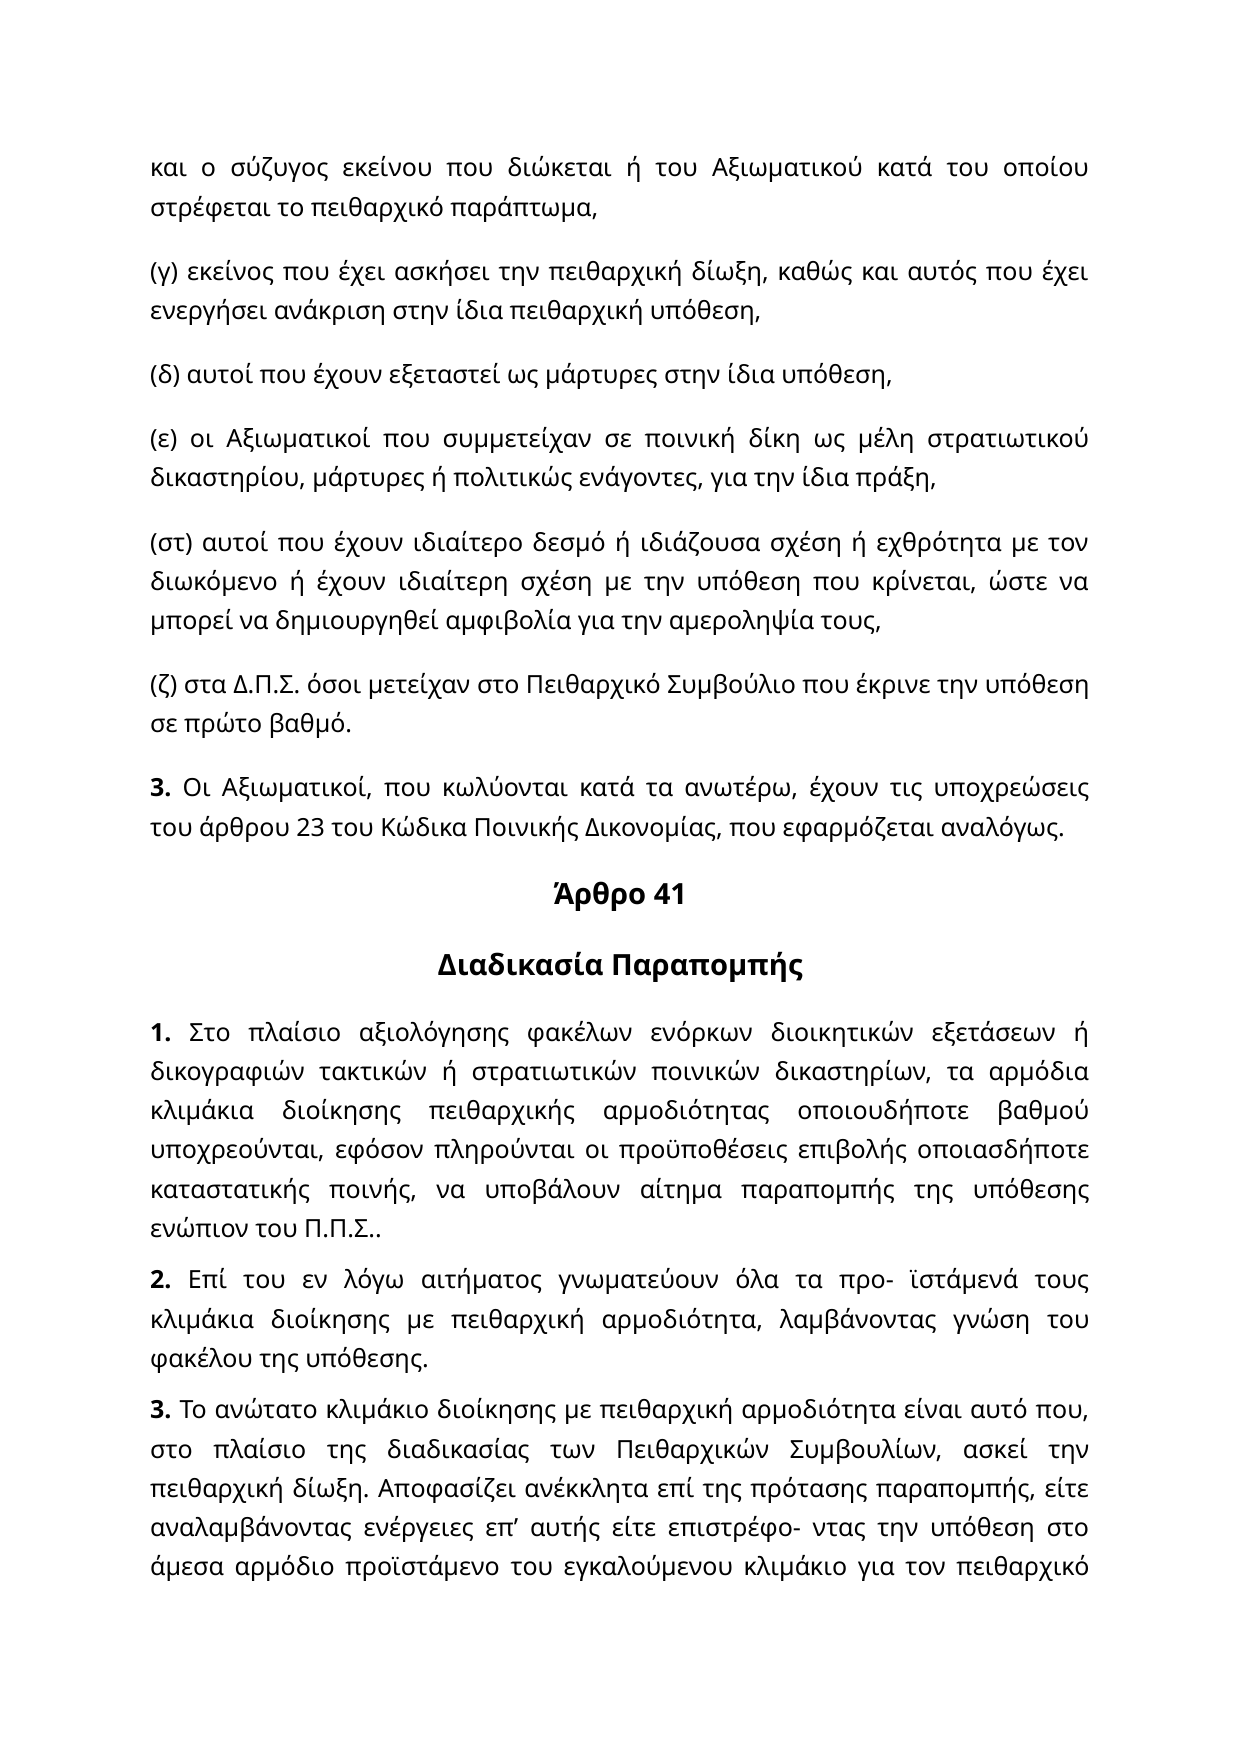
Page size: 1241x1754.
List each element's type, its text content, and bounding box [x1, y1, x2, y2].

text (γ) εκείνος που έχει ασκήσει την πειθαρχική δίωξη, καθώς και αυτός που έχει ενεργήσει ανάκριση στην ίδια πειθαρχική υπόθεση, [150, 253, 1090, 327]
text (δ) αυτοί που έχουν εξεταστεί ως μάρτυρες στην ίδια υπόθεση, [150, 357, 1090, 391]
text 3. Το ανώτατο κλιμάκιο διοίκησης με πειθαρχική αρμοδιότητα είναι αυτό που, στο πλαίσιο της διαδικασίας των Πειθαρχικών Συμβουλίων, ασκεί την πειθαρχική δίωξη. Αποφασίζει ανέκκλητα επί της πρότασης παραπομπής, είτε αναλαμβάνοντας ενέργειες επ’ αυτής είτε επιστρέφο- ντας την υπόθεση στο άμεσα αρμόδιο προϊστάμενο του εγκαλούμενου κλιμάκιο για τον πειθαρχικό [150, 1392, 1090, 1583]
text 1. Στο πλαίσιο αξιολόγησης φακέλων ενόρκων διοικητικών εξετάσεων ή δικογραφιών τακτικών ή στρατιωτικών ποινικών δικαστηρίων, τα αρμόδια κλιμάκια διοίκησης πειθαρχικής αρμοδιότητας οποιουδήποτε βαθμού υποχρεούνται, εφόσον πληρούνται οι προϋποθέσεις επιβολής οποιασδήποτε καταστατικής ποινής, να υποβάλουν αίτημα παραπομπής της υπόθεσης ενώπιον του Π.Π.Σ.. [150, 1014, 1090, 1244]
text (ε) οι Αξιωματικοί που συμμετείχαν σε ποινική δίκη ως μέλη στρατιωτικού δικαστηρίου, μάρτυρες ή πολιτικώς ενάγοντες, για την ίδια πράξη, [150, 421, 1090, 494]
subtitle Άρθρο 41 [150, 873, 1090, 913]
text και ο σύζυγος εκείνου που διώκεται ή του Αξιωματικού κατά του οποίου στρέφεται το πειθαρχικό παράπτωμα, [150, 150, 1090, 223]
subtitle Διαδικασία Παραπομπής [150, 944, 1090, 984]
text 3. Οι Αξιωματικοί, που κωλύονται κατά τα ανωτέρω, έχουν τις υποχρεώσεις του άρθρου 23 του Κώδικα Ποινικής Δικονομίας, που εφαρμόζεται αναλόγως. [150, 770, 1090, 843]
text (ζ) στα Δ.Π.Σ. όσοι μετείχαν στο Πειθαρχικό Συμβούλιο που έκρινε την υπόθεση σε πρώτο βαθμό. [150, 667, 1090, 740]
text (στ) αυτοί που έχουν ιδιαίτερο δεσμό ή ιδιάζουσα σχέση ή εχθρότητα με τον διωκόμενο ή έχουν ιδιαίτερη σχέση με την υπόθεση που κρίνεται, ώστε να μπορεί να δημιουργηθεί αμφιβολία για την αμεροληψία τους, [150, 524, 1090, 637]
text 2. Επί του εν λόγω αιτήματος γνωματεύουν όλα τα προ- ϊστάμενά τους κλιμάκια διοίκησης με πειθαρχική αρμοδιότητα, λαμβάνοντας γνώση του φακέλου της υπόθεσης. [150, 1262, 1090, 1374]
